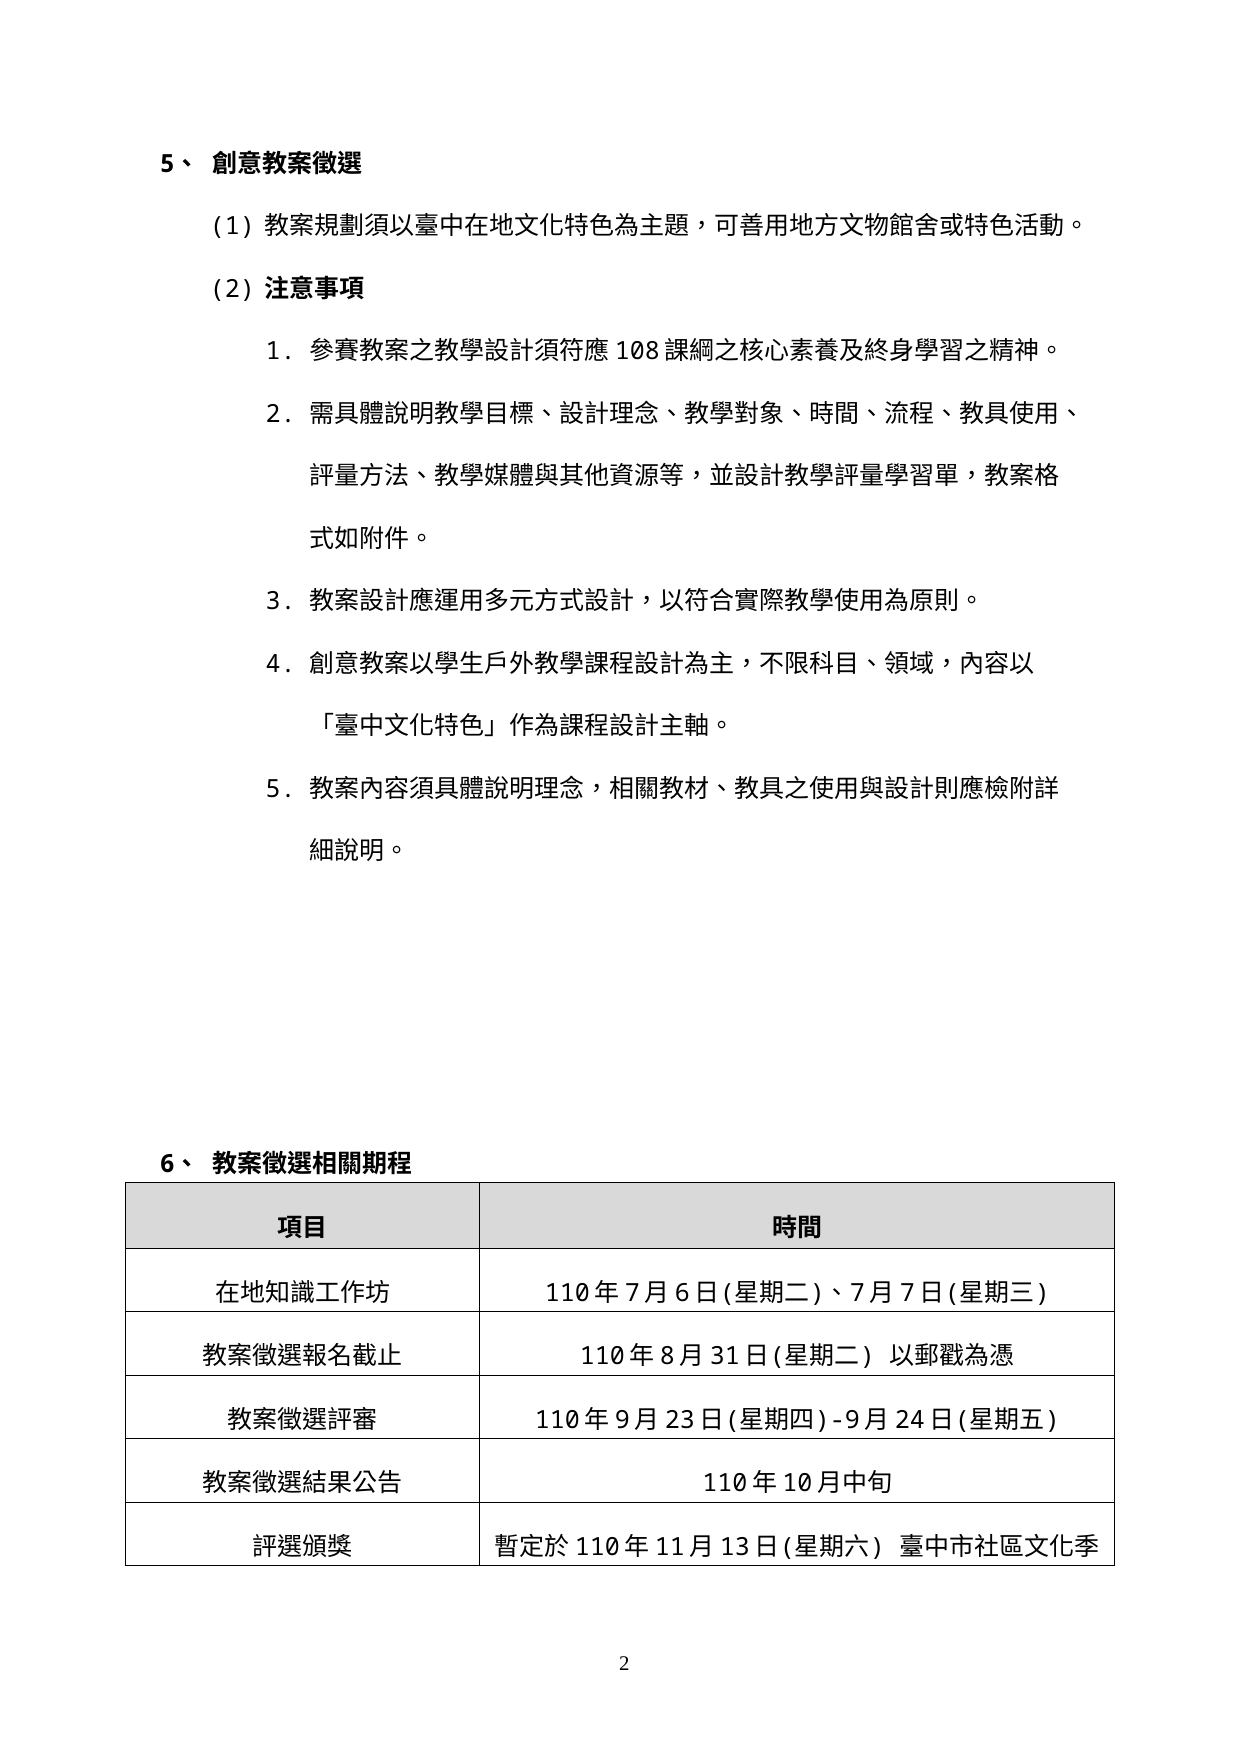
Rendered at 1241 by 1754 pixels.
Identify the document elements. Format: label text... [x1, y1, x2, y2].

table_cell 110年9月23日(星期四)-9月24日(星期五) [480, 1376, 1114, 1438]
list 教案設計應運用多元方式設計，以符合實際教學使用為原則。 [295, 557, 1081, 619]
list 創意教案徵選 [159, 119, 1081, 182]
table_cell 教案徵選結果公告 [126, 1439, 479, 1502]
table_cell 在地知識工作坊 [126, 1249, 479, 1311]
table_cell 110年10月中旬 [480, 1439, 1114, 1502]
table_cell 110年7月6日(星期二)、7月7日(星期三) [480, 1249, 1114, 1311]
list 注意事項 [209, 244, 1081, 307]
list 需具體說明教學目標、設計理念、教學對象、時間、流程、教具使用、評量方法、教學媒體與其他資源等，並設計教學評量學習單，教案格式如附件。 [295, 369, 1081, 557]
table_header 時間 [480, 1183, 1114, 1248]
table_cell 110年8月31日(星期二) 以郵戳為憑 [480, 1312, 1114, 1375]
table_cell 教案徵選評審 [126, 1376, 479, 1438]
list 教案徵選相關期程 [159, 1119, 1081, 1182]
list 參賽教案之教學設計須符應108課綱之核心素養及終身學習之精神。 [295, 307, 1081, 369]
list 創意教案以學生戶外教學課程設計為主，不限科目、領域，內容以「臺中文化特色」作為課程設計主軸。 [295, 619, 1081, 744]
list 教案內容須具體說明理念，相關教材、教具之使用與設計則應檢附詳細說明。 [295, 744, 1081, 869]
table_header 項目 [126, 1183, 479, 1248]
table_cell 暫定於110年11月13日(星期六) 臺中市社區文化季 [480, 1503, 1114, 1565]
list 教案規劃須以臺中在地文化特色為主題，可善用地方文物館舍或特色活動。 [209, 182, 1081, 244]
table_cell 評選頒獎 [126, 1503, 479, 1565]
table_cell 教案徵選報名截止 [126, 1312, 479, 1375]
